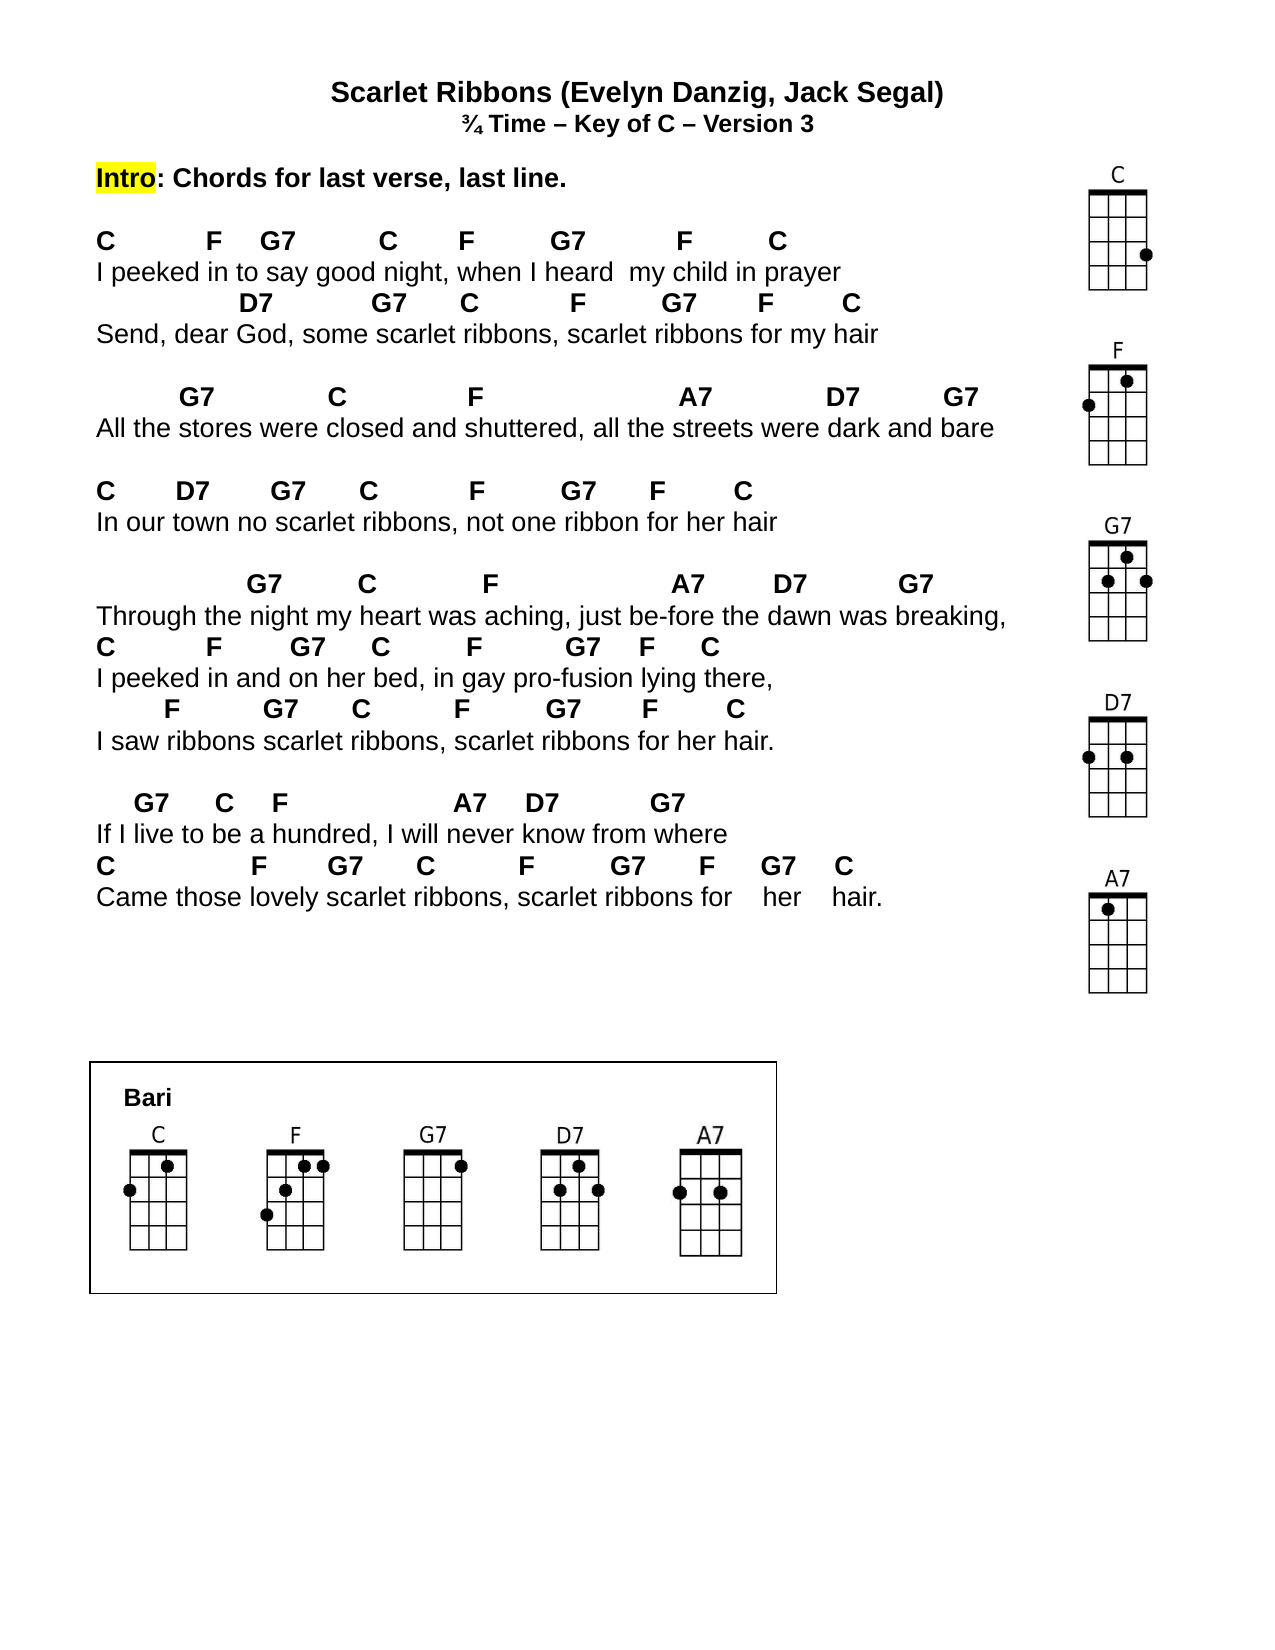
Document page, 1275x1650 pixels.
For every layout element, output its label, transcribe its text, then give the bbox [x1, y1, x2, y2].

picture [513, 1122, 627, 1273]
table_cell [1050, 508, 1185, 684]
table_cell [364, 1117, 502, 1293]
table_cell [227, 1117, 364, 1293]
picture [1061, 689, 1174, 840]
picture [376, 1122, 490, 1273]
table_cell [502, 1117, 639, 1293]
picture [1061, 865, 1174, 1016]
table_cell [1050, 860, 1185, 1036]
text ¾ Time – Key of C – Version 3 [90, 108, 1185, 137]
table_cell [1050, 332, 1185, 508]
table_header Intro: Chords for last verse, last line. C F G7 C F G7 F C I peeked in to say good night, when I heard my child in prayer D7 G7 C F G7 F C Send, dear God, some scarlet ribbons, scarlet ribbons for my hair G7 C F A7 D7 G7 All the stores were closed and shuttered, all the streets were dark and bare C D7 G7 C F G7 F C In our town no scarlet ribbons, not one ribbon for her hair G7 C F A7 D7 G7 Through the night my heart was aching, just be-fore the dawn was breaking, C F G7 C F G7 F C I peeked in and on her bed, in gay pro-fusion lying there, F G7 C F G7 F C I saw ribbons scarlet ribbons, scarlet ribbons for her hair. G7 C F A7 D7 G7 If I live to be a hundred, I will never know from where C F G7 C F G7 F G7 C Came those lovely scarlet ribbons, scarlet ribbons for her hair. [90, 156, 1050, 1061]
picture [654, 1122, 761, 1273]
table_cell [913, 1061, 1050, 1117]
table_cell [502, 1063, 639, 1117]
table_cell [91, 1117, 227, 1293]
picture [239, 1122, 352, 1273]
text Scarlet Ribbons (Evelyn Danzig, Jack Segal) [90, 75, 1185, 108]
table_cell [1050, 1117, 1185, 1293]
table_cell [913, 1117, 1050, 1293]
table_cell Bari [91, 1063, 227, 1117]
picture [1061, 338, 1174, 488]
table_cell [364, 1063, 502, 1117]
picture [1061, 513, 1174, 664]
table_cell [1050, 1061, 1185, 1117]
table_cell [1050, 1036, 1185, 1061]
table_cell [639, 1063, 776, 1117]
table_cell [777, 1061, 913, 1117]
picture [1061, 162, 1174, 313]
table_cell [227, 1063, 364, 1117]
table_cell [1050, 684, 1185, 860]
table_header [1050, 156, 1185, 332]
table_cell [777, 1117, 913, 1293]
table_cell [639, 1117, 776, 1293]
picture [102, 1122, 215, 1273]
